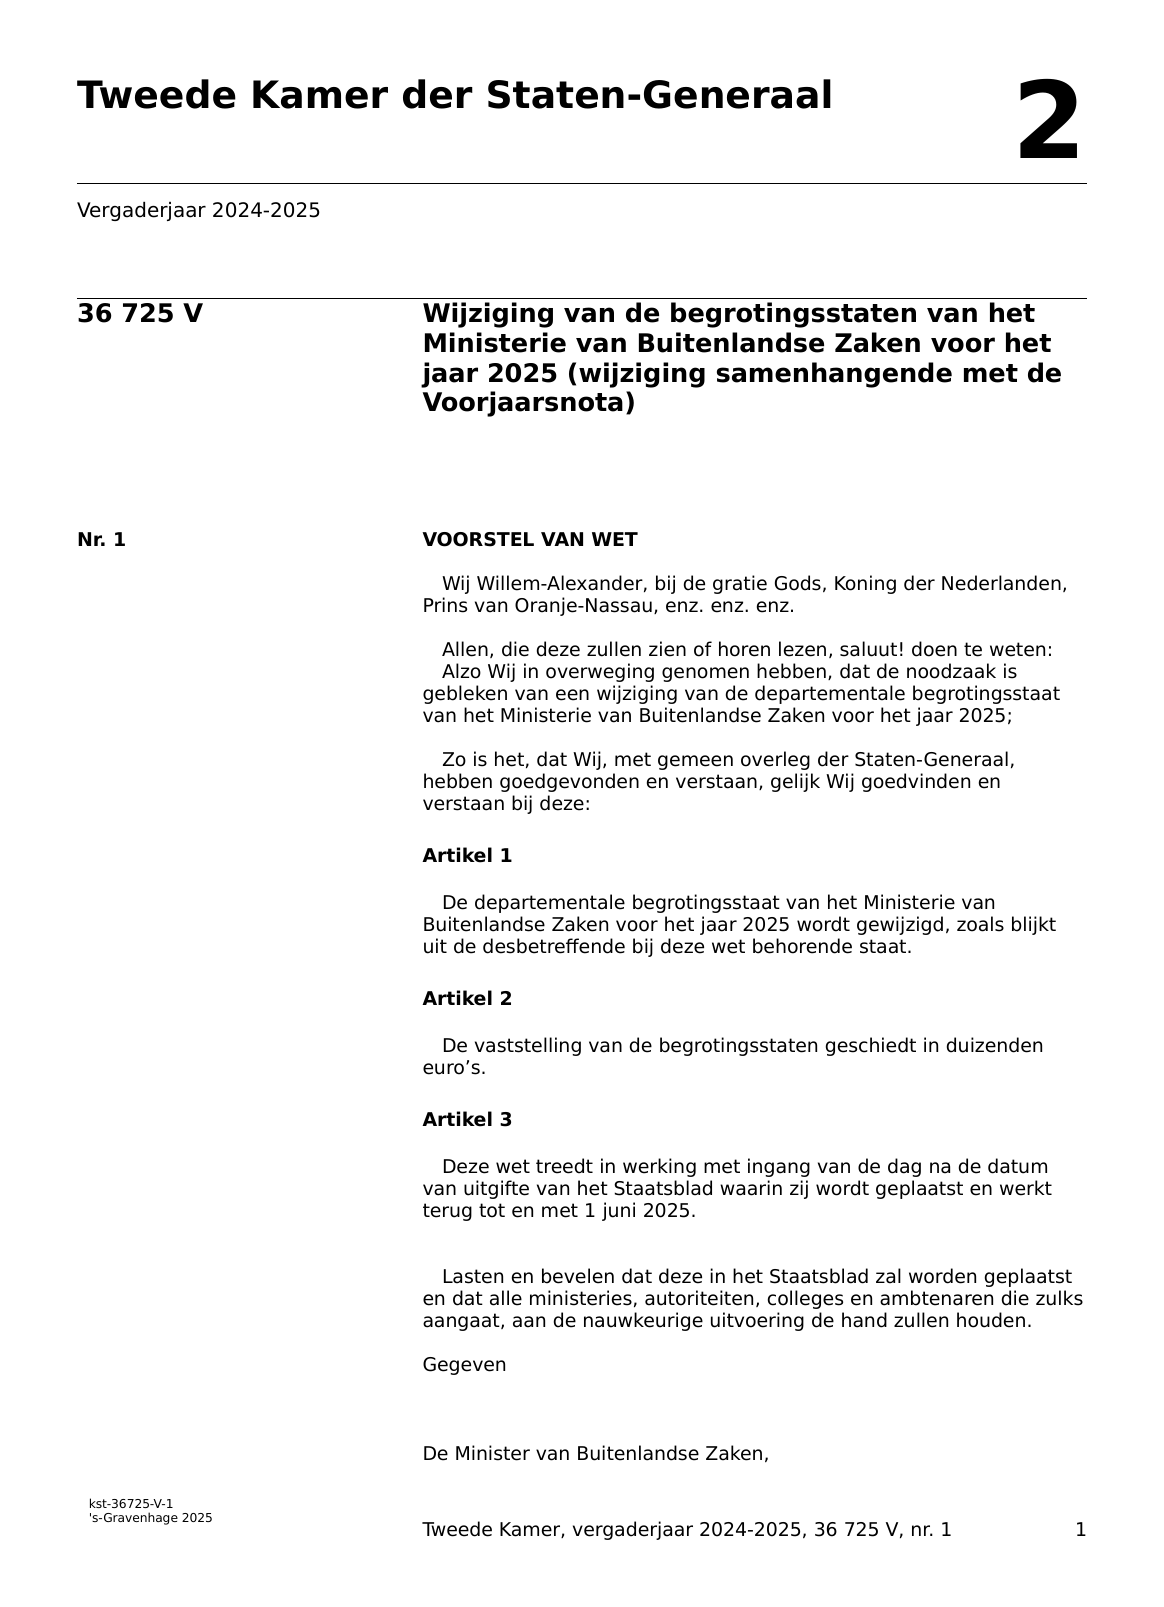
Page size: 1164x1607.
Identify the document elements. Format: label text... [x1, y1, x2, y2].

text De departementale begrotingsstaat van het Ministerie van Buitenlandse Zaken voor het jaar 2025 wordt gewijzigd, zoals blijkt uit de desbetreffende bij deze wet behorende staat. [422, 892, 1087, 958]
text De Minister van Buitenlandse Zaken, [422, 1443, 1087, 1465]
subtitle 36 725 V Wijziging van de begrotingsstaten van het Ministerie van Buitenlandse Zaken voor het jaar 2025 (wijziging samenhangende met de Voorjaarsnota) [77, 299, 1087, 418]
text Gegeven [422, 1354, 1087, 1376]
table_header 2 [886, 59, 1087, 183]
text Deze wet treedt in werking met ingang van de dag na de datum van uitgifte van het Staatsblad waarin zij wordt geplaatst en werkt terug tot en met 1 juni 2025. [422, 1156, 1087, 1222]
subtitle Artikel 2 [422, 988, 1087, 1010]
text Zo is het, dat Wij, met gemeen overleg der Staten-Generaal, hebben goedgevonden en verstaan, gelijk Wij goedvinden en verstaan bij deze: [422, 749, 1087, 815]
table_cell Vergaderjaar 2024-2025 [77, 184, 1087, 298]
text kst-36725-V-1 [88, 1497, 323, 1511]
text Lasten en bevelen dat deze in het Staatsblad zal worden geplaatst en dat alle ministeries, autoriteiten, colleges en ambtenaren die zulks aangaat, aan de nauwkeurige uitvoering de hand zullen houden. [422, 1266, 1087, 1332]
subtitle Nr. 1 VOORSTEL VAN WET [77, 529, 1087, 551]
subtitle Artikel 3 [422, 1109, 1087, 1131]
text Alzo Wij in overweging genomen hebben, dat de noodzaak is gebleken van een wijziging van de departementale begrotingsstaat van het Ministerie van Buitenlandse Zaken voor het jaar 2025; [422, 661, 1087, 727]
subtitle Artikel 1 [422, 845, 1087, 867]
text Wij Willem-Alexander, bij de gratie Gods, Koning der Nederlanden, Prins van Oranje-Nassau, enz. enz. enz. [422, 573, 1087, 617]
text 's-Gravenhage 2025 [88, 1511, 323, 1525]
text Allen, die deze zullen zien of horen lezen, saluut! doen te weten: [422, 639, 1087, 661]
table_header Tweede Kamer der Staten-Generaal [77, 59, 886, 183]
text De vaststelling van de begrotingsstaten geschiedt in duizenden euro’s. [422, 1035, 1087, 1079]
